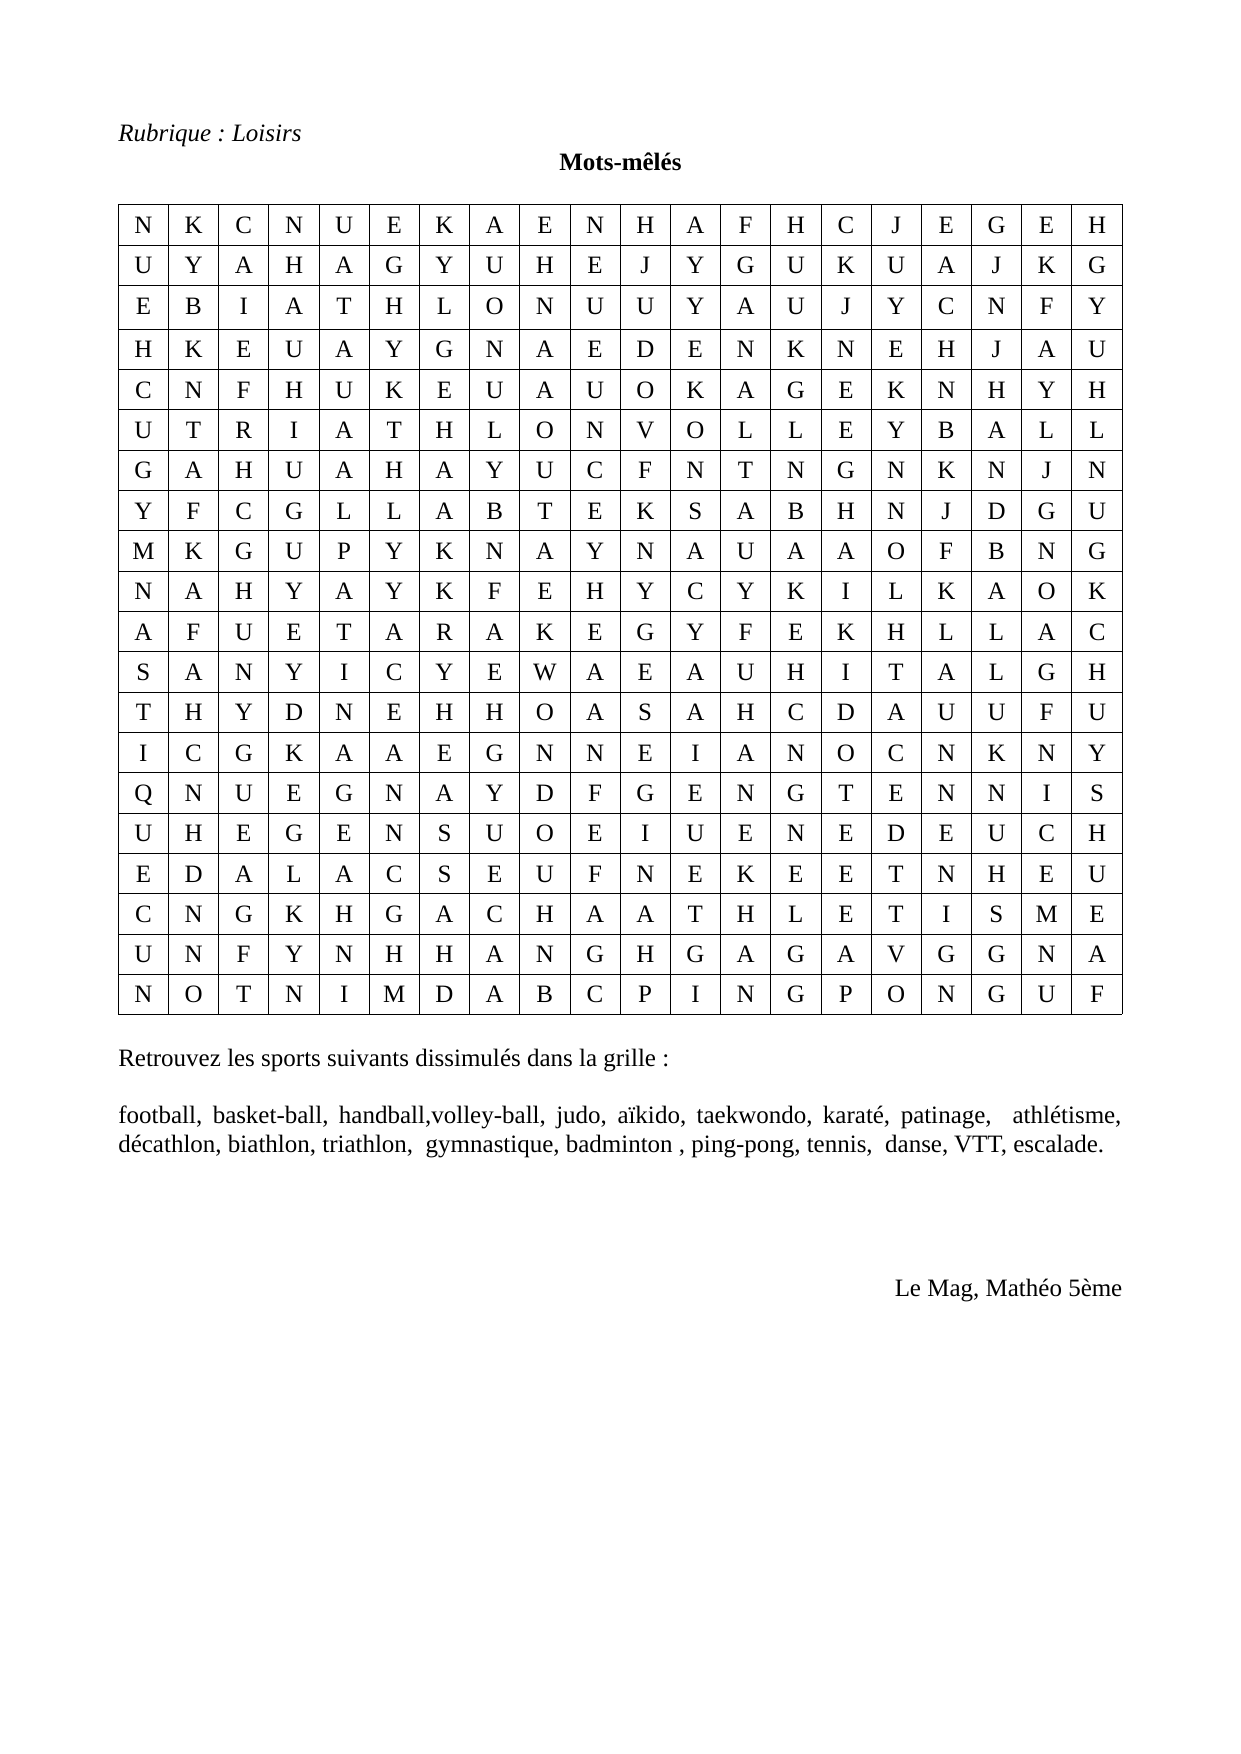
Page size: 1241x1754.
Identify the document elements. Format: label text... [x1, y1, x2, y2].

table_cell K [771, 330, 821, 369]
table_cell L [972, 612, 1021, 651]
table_cell N [922, 975, 971, 1014]
table_cell O [520, 410, 570, 450]
table_cell Y [872, 286, 921, 329]
table_cell N [671, 451, 720, 490]
table_cell I [671, 975, 720, 1014]
table_cell E [219, 330, 268, 369]
table_cell H [922, 330, 971, 369]
table_cell E [119, 286, 168, 329]
table_cell H [1072, 370, 1122, 409]
table_cell A [1072, 935, 1122, 974]
table_cell J [1022, 451, 1071, 490]
table_cell G [219, 894, 268, 933]
table_cell D [872, 814, 921, 853]
table_cell L [1022, 410, 1071, 450]
table_cell K [922, 572, 971, 611]
table_cell N [169, 894, 218, 933]
table_cell N [320, 935, 369, 974]
table_cell E [470, 652, 519, 692]
table_cell K [671, 370, 720, 409]
table_cell U [621, 286, 670, 329]
table_cell N [771, 814, 821, 853]
table_header A [671, 205, 720, 245]
table_cell G [771, 370, 821, 409]
table_cell G [571, 935, 620, 974]
table_cell U [119, 410, 168, 450]
table_header A [470, 205, 519, 245]
table_cell E [219, 814, 268, 853]
table_cell U [219, 612, 268, 651]
table_cell A [1022, 612, 1071, 651]
table_cell Y [470, 773, 519, 812]
table_cell K [721, 854, 770, 893]
table_cell O [621, 370, 670, 409]
table_cell N [972, 286, 1021, 329]
table_cell U [470, 246, 519, 285]
table_cell F [169, 491, 218, 530]
table_cell C [169, 733, 218, 772]
table_cell L [922, 612, 971, 651]
table_cell G [771, 935, 821, 974]
table_cell A [520, 531, 570, 571]
table_header N [119, 205, 168, 245]
table_cell J [972, 330, 1021, 369]
table_cell D [520, 773, 570, 812]
table_cell G [119, 451, 168, 490]
table_cell A [420, 491, 469, 530]
table_cell N [872, 451, 921, 490]
table_cell N [219, 652, 268, 692]
table_header E [1022, 205, 1071, 245]
table_cell T [169, 410, 218, 450]
table_cell A [219, 854, 268, 893]
table_cell D [972, 491, 1021, 530]
table_cell O [520, 693, 570, 732]
table_cell U [470, 814, 519, 853]
table_cell A [922, 652, 971, 692]
table_cell G [972, 975, 1021, 1014]
table_cell O [1022, 572, 1071, 611]
table_cell G [721, 246, 770, 285]
table_cell U [671, 814, 720, 853]
table_cell E [621, 733, 670, 772]
table_cell K [420, 572, 469, 611]
table_cell I [320, 652, 369, 692]
table_cell U [269, 451, 319, 490]
table_cell U [520, 854, 570, 893]
table_cell A [721, 733, 770, 772]
table_cell J [621, 246, 670, 285]
table_cell H [420, 693, 469, 732]
table_cell G [1072, 531, 1122, 571]
table_cell S [119, 652, 168, 692]
table_cell U [771, 286, 821, 329]
table_cell K [822, 246, 871, 285]
table_cell E [571, 330, 620, 369]
table_cell E [1022, 854, 1071, 893]
table_header U [320, 205, 369, 245]
table_cell A [320, 330, 369, 369]
table_cell B [520, 975, 570, 1014]
table_cell H [269, 370, 319, 409]
table_cell H [169, 814, 218, 853]
table_cell E [269, 773, 319, 812]
table_cell U [922, 693, 971, 732]
table_cell M [370, 975, 419, 1014]
table_cell U [269, 330, 319, 369]
table_cell N [621, 531, 670, 571]
table_cell F [169, 612, 218, 651]
table_cell T [520, 491, 570, 530]
table_cell Y [621, 572, 670, 611]
table_cell A [972, 572, 1021, 611]
table_header E [922, 205, 971, 245]
table_cell H [169, 693, 218, 732]
table_cell R [420, 612, 469, 651]
table_cell H [1072, 652, 1122, 692]
table_cell B [972, 531, 1021, 571]
table_cell Y [269, 572, 319, 611]
table_cell M [119, 531, 168, 571]
table_cell J [972, 246, 1021, 285]
table_cell A [1022, 330, 1071, 369]
table_cell Y [370, 330, 419, 369]
table_cell C [1072, 612, 1122, 651]
table_cell Y [370, 572, 419, 611]
table_cell Y [671, 612, 720, 651]
table_cell E [872, 330, 921, 369]
table_cell E [269, 612, 319, 651]
table_cell U [470, 370, 519, 409]
table_cell E [671, 854, 720, 893]
table_cell K [520, 612, 570, 651]
table_header K [169, 205, 218, 245]
table_cell E [822, 854, 871, 893]
table_header H [771, 205, 821, 245]
table_cell T [119, 693, 168, 732]
table_cell N [972, 773, 1021, 812]
table_cell W [520, 652, 570, 692]
table_cell N [972, 451, 1021, 490]
table_cell S [1072, 773, 1122, 812]
table_cell U [119, 246, 168, 285]
table_cell G [922, 935, 971, 974]
table_cell E [721, 814, 770, 853]
table_cell G [671, 935, 720, 974]
table_cell Y [1072, 733, 1122, 772]
table_header E [370, 205, 419, 245]
table_cell Y [470, 451, 519, 490]
table_cell B [169, 286, 218, 329]
table_cell H [370, 451, 419, 490]
table_cell E [119, 854, 168, 893]
table_cell H [872, 612, 921, 651]
table_cell I [671, 733, 720, 772]
table_cell N [621, 854, 670, 893]
table_cell U [721, 652, 770, 692]
table_cell N [320, 693, 369, 732]
table_cell E [822, 814, 871, 853]
table_cell F [470, 572, 519, 611]
table_cell A [470, 612, 519, 651]
table_cell K [269, 733, 319, 772]
table_header E [520, 205, 570, 245]
table_cell C [671, 572, 720, 611]
table_cell F [721, 612, 770, 651]
table_cell H [219, 451, 268, 490]
table_cell N [571, 733, 620, 772]
table_cell K [420, 531, 469, 571]
table_cell T [370, 410, 419, 450]
table_cell A [320, 451, 369, 490]
table_cell A [219, 246, 268, 285]
table_cell U [119, 814, 168, 853]
table_cell A [320, 246, 369, 285]
table_header N [269, 205, 319, 245]
table_cell C [119, 894, 168, 933]
table_cell A [771, 531, 821, 571]
table_cell F [219, 370, 268, 409]
table_cell E [420, 733, 469, 772]
table_cell O [872, 975, 921, 1014]
table_cell L [320, 491, 369, 530]
table_cell A [370, 733, 419, 772]
table_cell N [169, 370, 218, 409]
table_cell H [470, 693, 519, 732]
table_cell A [872, 693, 921, 732]
table_cell G [621, 773, 670, 812]
table_cell L [721, 410, 770, 450]
table_cell A [571, 693, 620, 732]
table_cell D [269, 693, 319, 732]
table_cell A [571, 894, 620, 933]
table_cell H [822, 491, 871, 530]
table_cell U [219, 773, 268, 812]
table_cell C [571, 451, 620, 490]
table_cell N [370, 814, 419, 853]
table_cell N [571, 410, 620, 450]
table_header H [621, 205, 670, 245]
table_cell J [922, 491, 971, 530]
table_cell N [1022, 935, 1071, 974]
table_cell Y [119, 491, 168, 530]
table_cell I [320, 975, 369, 1014]
table_cell A [822, 531, 871, 571]
table_cell Y [721, 572, 770, 611]
table_cell N [721, 330, 770, 369]
table_cell G [370, 246, 419, 285]
table_cell N [520, 935, 570, 974]
table_cell U [1072, 693, 1122, 732]
table_cell F [571, 773, 620, 812]
table_cell E [671, 330, 720, 369]
table_cell Y [269, 652, 319, 692]
table_cell O [520, 814, 570, 853]
table_cell L [269, 854, 319, 893]
table_cell B [771, 491, 821, 530]
table_cell N [470, 330, 519, 369]
table_cell A [119, 612, 168, 651]
table_header F [721, 205, 770, 245]
table_cell G [420, 330, 469, 369]
table_cell N [169, 935, 218, 974]
table_cell K [1072, 572, 1122, 611]
table_cell H [320, 894, 369, 933]
table_cell E [872, 773, 921, 812]
table_cell N [169, 773, 218, 812]
table_cell G [219, 531, 268, 571]
table_cell K [169, 531, 218, 571]
table_cell E [520, 572, 570, 611]
table_cell C [872, 733, 921, 772]
table_cell N [520, 286, 570, 329]
table_cell F [922, 531, 971, 571]
table_cell N [520, 733, 570, 772]
table_cell H [520, 246, 570, 285]
table_cell E [771, 612, 821, 651]
table_cell A [269, 286, 319, 329]
table_header C [822, 205, 871, 245]
table_cell V [872, 935, 921, 974]
table_cell A [470, 975, 519, 1014]
table_cell B [470, 491, 519, 530]
table_cell E [420, 370, 469, 409]
table_cell I [219, 286, 268, 329]
table_cell C [922, 286, 971, 329]
table_cell K [370, 370, 419, 409]
table_cell Y [1022, 370, 1071, 409]
table_cell O [169, 975, 218, 1014]
table_cell H [721, 894, 770, 933]
table_cell U [1072, 330, 1122, 369]
table_cell L [872, 572, 921, 611]
table_cell Y [169, 246, 218, 285]
table_cell A [671, 693, 720, 732]
table_cell A [520, 330, 570, 369]
table_cell G [320, 773, 369, 812]
table_cell G [219, 733, 268, 772]
table_cell U [972, 814, 1021, 853]
table_cell S [420, 854, 469, 893]
table_cell H [370, 286, 419, 329]
table_cell H [972, 370, 1021, 409]
table_header C [219, 205, 268, 245]
table_cell G [621, 612, 670, 651]
table_cell U [721, 531, 770, 571]
table_header G [972, 205, 1021, 245]
text Retrouvez les sports suivants dissimulés dans la grille : [118, 1043, 1122, 1072]
table_cell T [320, 286, 369, 329]
table_cell E [671, 773, 720, 812]
table_cell B [922, 410, 971, 450]
table_header J [872, 205, 921, 245]
table_header N [571, 205, 620, 245]
table_cell S [420, 814, 469, 853]
table_cell I [822, 572, 871, 611]
table_cell H [219, 572, 268, 611]
table_cell K [621, 491, 670, 530]
table_cell L [771, 410, 821, 450]
table_cell K [1022, 246, 1071, 285]
table_cell T [219, 975, 268, 1014]
table_cell I [822, 652, 871, 692]
table_cell E [571, 246, 620, 285]
table_cell N [922, 733, 971, 772]
table_cell L [1072, 410, 1122, 450]
table_cell U [872, 246, 921, 285]
table_cell A [470, 935, 519, 974]
table_cell E [1072, 894, 1122, 933]
table_cell E [571, 612, 620, 651]
table_cell G [1072, 246, 1122, 285]
table_cell L [470, 410, 519, 450]
table_cell Y [420, 246, 469, 285]
table_cell G [771, 773, 821, 812]
table_cell Y [1072, 286, 1122, 329]
table_cell E [571, 491, 620, 530]
table_cell F [219, 935, 268, 974]
table_cell E [822, 370, 871, 409]
table_cell A [169, 451, 218, 490]
table_cell N [822, 330, 871, 369]
table_cell G [269, 814, 319, 853]
table_cell U [571, 286, 620, 329]
table_cell H [721, 693, 770, 732]
table_cell G [771, 975, 821, 1014]
table_cell Y [671, 286, 720, 329]
table_cell N [1022, 733, 1071, 772]
table_cell E [621, 652, 670, 692]
table_cell G [1022, 652, 1071, 692]
table_cell C [771, 693, 821, 732]
table_cell C [470, 894, 519, 933]
table_cell N [922, 370, 971, 409]
table_cell K [169, 330, 218, 369]
table_cell H [571, 572, 620, 611]
table_cell Y [671, 246, 720, 285]
table_cell Y [219, 693, 268, 732]
table_cell A [169, 572, 218, 611]
text Le Mag, Mathéo 5ème [118, 1273, 1122, 1302]
table_cell A [320, 854, 369, 893]
table_cell U [571, 370, 620, 409]
table_cell P [822, 975, 871, 1014]
table_cell C [370, 652, 419, 692]
table_cell R [219, 410, 268, 450]
table_cell T [671, 894, 720, 933]
table_cell G [370, 894, 419, 933]
table_cell G [269, 491, 319, 530]
table_cell A [972, 410, 1021, 450]
table_cell A [571, 652, 620, 692]
table_cell U [269, 531, 319, 571]
table_cell E [370, 693, 419, 732]
table_cell I [922, 894, 971, 933]
table_cell U [320, 370, 369, 409]
table_cell N [771, 733, 821, 772]
table_cell A [320, 733, 369, 772]
table_cell T [872, 854, 921, 893]
table_cell F [1022, 286, 1071, 329]
table_cell E [771, 854, 821, 893]
table_cell A [420, 894, 469, 933]
text football, basket-ball, handball,volley-ball, judo, aïkido, taekwondo, karaté, patinage, athlétisme, décathlon, biathlon, triathlon, gymnastique, badminton , ping-pong, tennis, danse, VTT, escalade. [118, 1100, 1122, 1158]
table_cell Y [269, 935, 319, 974]
table_cell H [420, 935, 469, 974]
table_cell T [872, 652, 921, 692]
table_cell N [872, 491, 921, 530]
table_cell C [1022, 814, 1071, 853]
table_cell K [822, 612, 871, 651]
table_cell H [420, 410, 469, 450]
table_cell A [671, 652, 720, 692]
table_cell F [1072, 975, 1122, 1014]
table_cell V [621, 410, 670, 450]
table_cell P [320, 531, 369, 571]
table_cell T [320, 612, 369, 651]
table_cell K [872, 370, 921, 409]
table_cell K [972, 733, 1021, 772]
table_cell A [621, 894, 670, 933]
table_cell A [320, 572, 369, 611]
table_cell O [671, 410, 720, 450]
table_cell A [420, 451, 469, 490]
table_cell U [520, 451, 570, 490]
table_cell Y [420, 652, 469, 692]
table_cell U [972, 693, 1021, 732]
table_cell L [420, 286, 469, 329]
table_cell A [671, 531, 720, 571]
table_cell Q [119, 773, 168, 812]
table_cell N [119, 975, 168, 1014]
table_cell F [621, 451, 670, 490]
table_cell A [320, 410, 369, 450]
table_cell I [119, 733, 168, 772]
table_cell D [420, 975, 469, 1014]
table_cell A [169, 652, 218, 692]
table_cell C [219, 491, 268, 530]
table_cell P [621, 975, 670, 1014]
text Mots-mêlés [118, 147, 1122, 176]
table_cell Y [872, 410, 921, 450]
table_cell A [370, 612, 419, 651]
table_cell N [1072, 451, 1122, 490]
table_cell N [771, 451, 821, 490]
table_cell L [771, 894, 821, 933]
table_cell H [269, 246, 319, 285]
table_cell F [1022, 693, 1071, 732]
table_cell E [470, 854, 519, 893]
table_cell E [571, 814, 620, 853]
table_cell N [1022, 531, 1071, 571]
table_cell F [571, 854, 620, 893]
table_cell H [771, 652, 821, 692]
table_cell G [972, 935, 1021, 974]
table_cell N [470, 531, 519, 571]
table_cell M [1022, 894, 1071, 933]
table_cell N [119, 572, 168, 611]
table_cell S [671, 491, 720, 530]
table_cell A [420, 773, 469, 812]
table_cell E [922, 814, 971, 853]
table_cell G [470, 733, 519, 772]
table_header H [1072, 205, 1122, 245]
table_cell S [972, 894, 1021, 933]
table_cell C [119, 370, 168, 409]
table_cell T [721, 451, 770, 490]
table_cell D [169, 854, 218, 893]
table_cell K [269, 894, 319, 933]
table_cell O [822, 733, 871, 772]
table_cell N [269, 975, 319, 1014]
table_cell O [872, 531, 921, 571]
table_cell T [822, 773, 871, 812]
table_cell U [119, 935, 168, 974]
table_cell H [520, 894, 570, 933]
text Rubrique : Loisirs [118, 118, 1122, 147]
table_cell I [269, 410, 319, 450]
table_cell H [119, 330, 168, 369]
table_cell K [922, 451, 971, 490]
table_cell N [370, 773, 419, 812]
table_cell S [621, 693, 670, 732]
table_cell G [822, 451, 871, 490]
table_cell L [972, 652, 1021, 692]
table_cell A [721, 935, 770, 974]
table_cell D [822, 693, 871, 732]
table_cell Y [370, 531, 419, 571]
table_cell U [1072, 854, 1122, 893]
table_cell H [972, 854, 1021, 893]
table_cell G [1022, 491, 1071, 530]
table_cell N [922, 854, 971, 893]
table_cell U [1072, 491, 1122, 530]
table_cell E [822, 410, 871, 450]
table_header K [420, 205, 469, 245]
table_cell I [621, 814, 670, 853]
table_cell I [1022, 773, 1071, 812]
table_cell O [470, 286, 519, 329]
table_cell D [621, 330, 670, 369]
table_cell U [1022, 975, 1071, 1014]
table_cell J [822, 286, 871, 329]
table_cell T [872, 894, 921, 933]
table_cell N [721, 975, 770, 1014]
table_cell N [721, 773, 770, 812]
table_cell C [571, 975, 620, 1014]
table_cell H [621, 935, 670, 974]
table_cell U [771, 246, 821, 285]
table_cell E [320, 814, 369, 853]
table_cell A [721, 286, 770, 329]
table_cell L [370, 491, 419, 530]
table_cell C [370, 854, 419, 893]
table_cell A [721, 370, 770, 409]
table_cell H [370, 935, 419, 974]
table_cell K [771, 572, 821, 611]
table_cell H [1072, 814, 1122, 853]
table_cell N [922, 773, 971, 812]
table_cell A [721, 491, 770, 530]
table_cell A [520, 370, 570, 409]
table_cell A [822, 935, 871, 974]
table_cell A [922, 246, 971, 285]
table_cell Y [571, 531, 620, 571]
table_cell E [822, 894, 871, 933]
